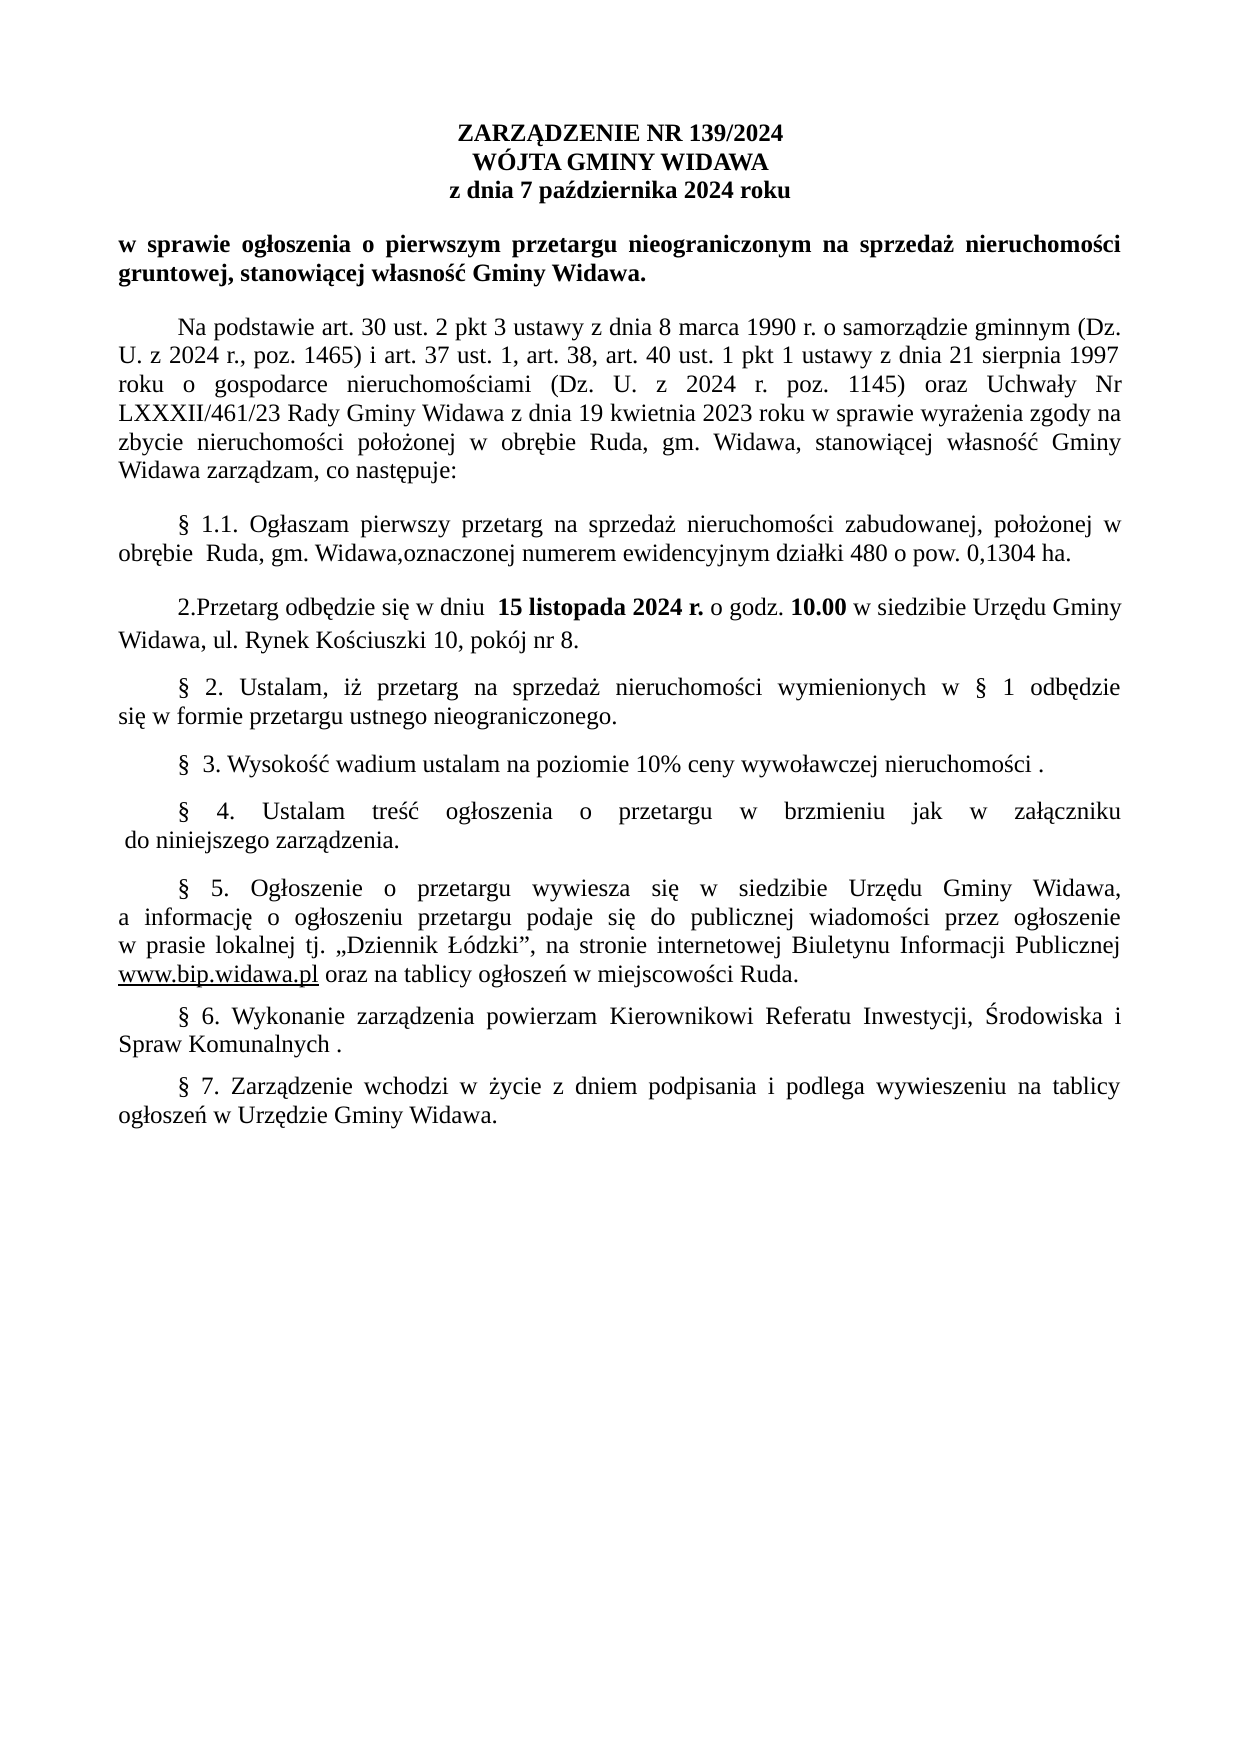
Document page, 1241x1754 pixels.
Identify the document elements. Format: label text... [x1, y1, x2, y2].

text z dnia 7 października 2024 roku [118, 176, 1122, 204]
title ZARZĄDZENIE NR 139/2024 [118, 118, 1122, 147]
text § 7. Zarządzenie wchodzi w życie z dniem podpisania i podlega wywieszeniu na tablicy ogłoszeń w Urzędzie Gminy Widawa. [118, 1071, 1122, 1129]
text § 5. Ogłoszenie o przetargu wywiesza się w siedzibie Urzędu Gminy Widawa, a informację o ogłoszeniu przetargu podaje się do publicznej wiadomości przez ogłoszenie w prasie lokalnej tj. „Dziennik Łódzki”, na stronie internetowej Biuletynu Informacji Publicznej www.bip.widawa.pl oraz na tablicy ogłoszeń w miejscowości Ruda. [118, 873, 1122, 988]
text § 4. Ustalam treść ogłoszenia o przetargu w brzmieniu jak w załączniku do niniejszego zarządzenia. [118, 796, 1122, 854]
text Na podstawie art. 30 ust. 2 pkt 3 ustawy z dnia 8 marca 1990 r. o samorządzie gminnym (Dz. U. z 2024 r., poz. 1465) i art. 37 ust. 1, art. 38, art. 40 ust. 1 pkt 1 ustawy z dnia 21 sierpnia 1997 roku o gospodarce nieruchomościami (Dz. U. z 2024 r. poz. 1145) oraz Uchwały Nr LXXXII/461/23 Rady Gminy Widawa z dnia 19 kwietnia 2023 roku w sprawie wyrażenia zgody na zbycie nieruchomości położonej w obrębie Ruda, gm. Widawa, stanowiącej własność Gminy Widawa zarządzam, co następuje: [118, 312, 1122, 484]
text § 6. Wykonanie zarządzenia powierzam Kierownikowi Referatu Inwestycji, Środowiska i Spraw Komunalnych . [118, 1001, 1122, 1058]
text 2.Przetarg odbędzie się w dniu 15 listopada 2024 r. o godz. 10.00 w siedzibie Urzędu Gminy Widawa, ul. Rynek Kościuszki 10, pokój nr 8. [118, 592, 1122, 654]
text § 3. Wysokość wadium ustalam na poziomie 10% ceny wywoławczej nieruchomości . [118, 749, 1122, 778]
text § 2. Ustalam, iż przetarg na sprzedaż nieruchomości wymienionych w § 1 odbędzie się w formie przetargu ustnego nieograniczonego. [118, 672, 1122, 730]
text w sprawie ogłoszenia o pierwszym przetargu nieograniczonym na sprzedaż nieruchomości gruntowej, stanowiącej własność Gminy Widawa. [118, 229, 1122, 287]
text WÓJTA GMINY WIDAWA [118, 147, 1122, 176]
text § 1.1. Ogłaszam pierwszy przetarg na sprzedaż nieruchomości zabudowanej, położonej w obrębie Ruda, gm. Widawa,oznaczonej numerem ewidencyjnym działki 480 o pow. 0,1304 ha. [118, 509, 1122, 567]
